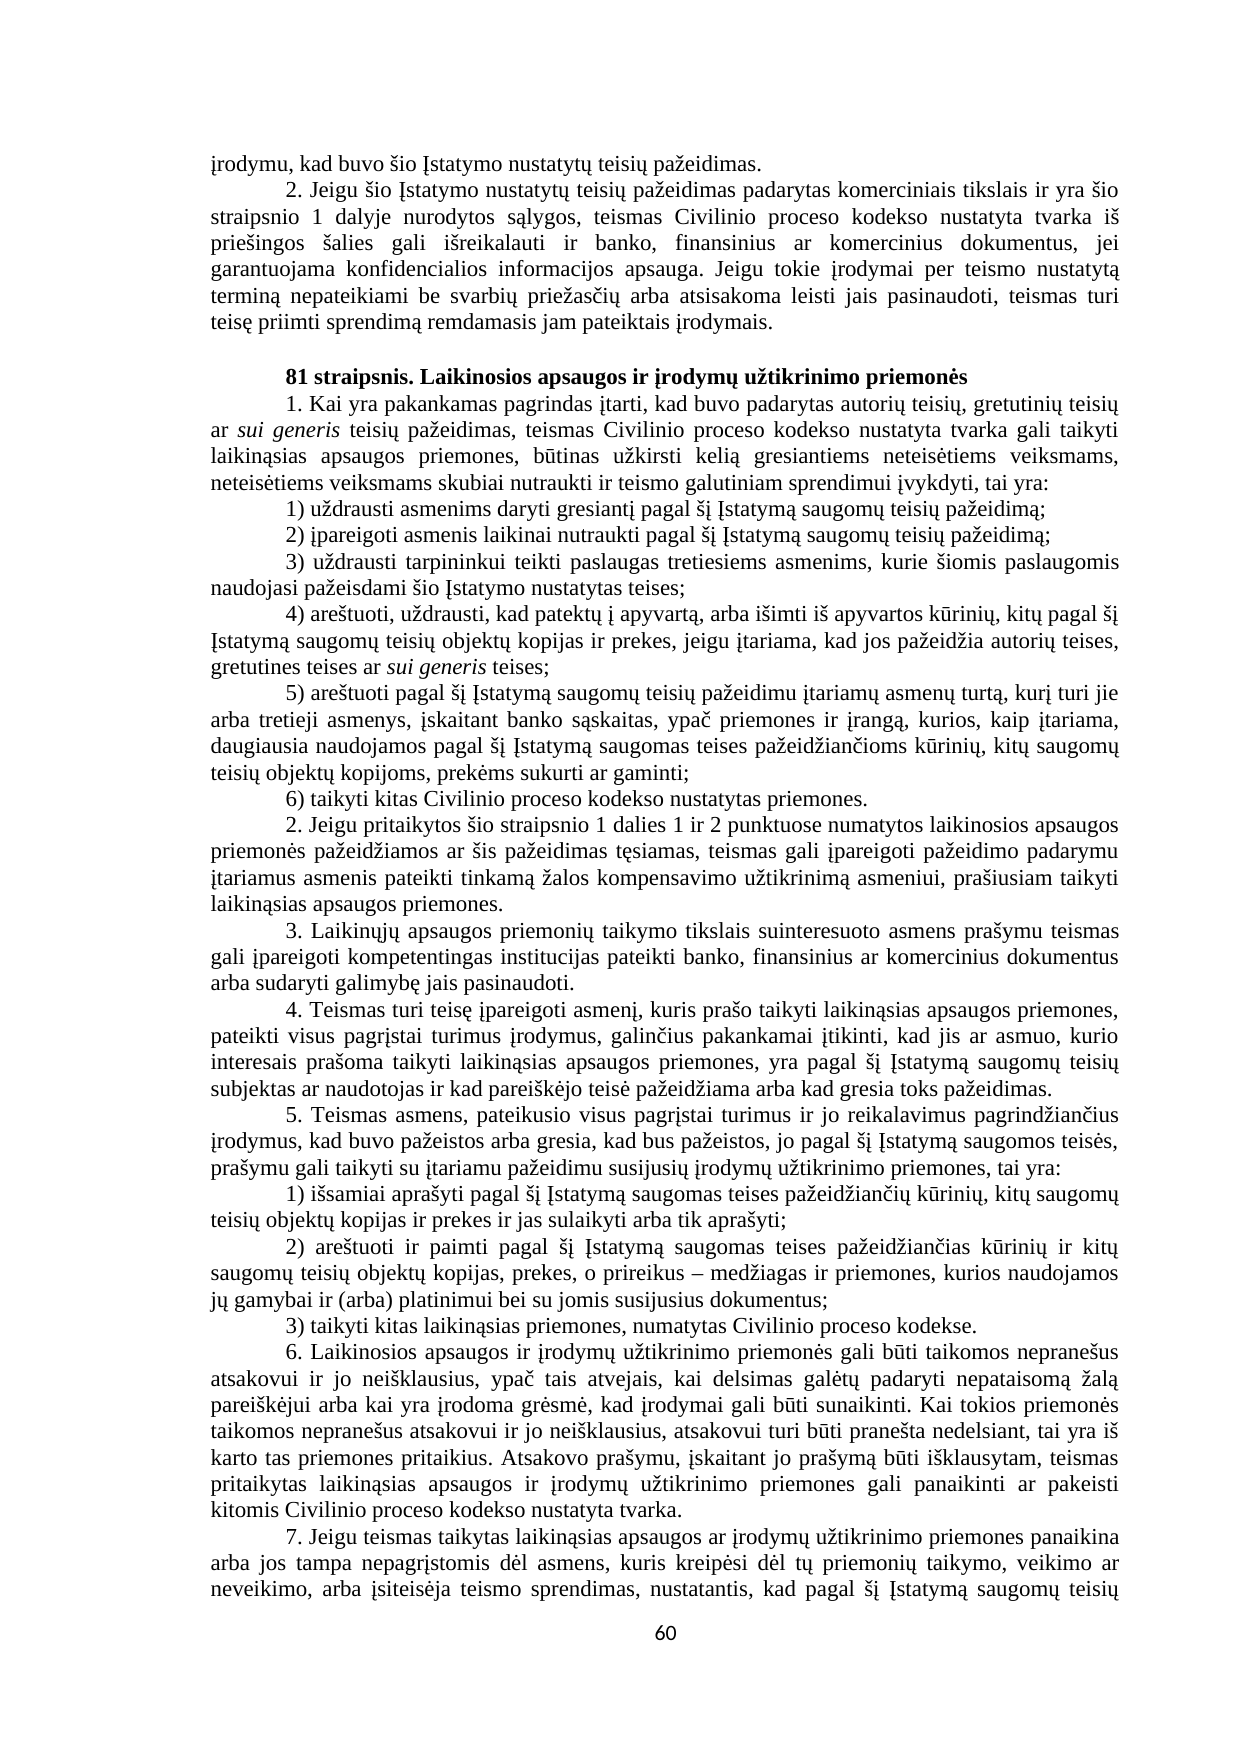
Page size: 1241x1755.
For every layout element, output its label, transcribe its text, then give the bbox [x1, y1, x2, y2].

text 6. Laikinosios apsaugos ir įrodymų užtikrinimo priemonės gali būti taikomos nepranešus atsakovui ir jo neišklausius, ypač tais atvejais, kai delsimas galėtų padaryti nepataisomą žalą pareiškėjui arba kai yra įrodoma grėsmė, kad įrodymai gali būti sunaikinti. Kai tokios priemonės taikomos nepranešus atsakovui ir jo neišklausius, atsakovui turi būti pranešta nedelsiant, tai yra iš karto tas priemones pritaikius. Atsakovo prašymu, įskaitant jo prašymą būti išklausytam, teismas pritaikytas laikinąsias apsaugos ir įrodymų užtikrinimo priemones gali panaikinti ar pakeisti kitomis Civilinio proceso kodekso nustatyta tvarka. [210, 1338, 1120, 1523]
text 6) taikyti kitas Civilinio proceso kodekso nustatytas priemones. [210, 785, 1120, 811]
text 4) areštuoti, uždrausti, kad patektų į apyvartą, arba išimti iš apyvartos kūrinių, kitų pagal šį Įstatymą saugomų teisių objektų kopijas ir prekes, jeigu įtariama, kad jos pažeidžia autorių teises, gretutines teises ar sui generis teises; [210, 600, 1120, 679]
text 1) išsamiai aprašyti pagal šį Įstatymą saugomas teises pažeidžiančių kūrinių, kitų saugomų teisių objektų kopijas ir prekes ir jas sulaikyti arba tik aprašyti; [210, 1180, 1120, 1233]
text 2) įpareigoti asmenis laikinai nutraukti pagal šį Įstatymą saugomų teisių pažeidimą; [210, 521, 1120, 548]
text 3) uždrausti tarpininkui teikti paslaugas tretiesiems asmenims, kurie šiomis paslaugomis naudojasi pažeisdami šio Įstatymo nustatytas teises; [210, 548, 1120, 600]
text 3. Laikinųjų apsaugos priemonių taikymo tikslais suinteresuoto asmens prašymu teismas gali įpareigoti kompetentingas institucijas pateikti banko, finansinius ar komercinius dokumentus arba sudaryti galimybę jais pasinaudoti. [210, 917, 1120, 996]
text 2. Jeigu šio Įstatymo nustatytų teisių pažeidimas padarytas komerciniais tikslais ir yra šio straipsnio 1 dalyje nurodytos sąlygos, teismas Civilinio proceso kodekso nustatyta tvarka iš priešingos šalies gali išreikalauti ir banko, finansinius ar komercinius dokumentus, jei garantuojama konfidencialios informacijos apsauga. Jeigu tokie įrodymai per teismo nustatytą terminą nepateikiami be svarbių priežasčių arba atsisakoma leisti jais pasinaudoti, teismas turi teisę priimti sprendimą remdamasis jam pateiktais įrodymais. [210, 176, 1120, 334]
text 81 straipsnis. Laikinosios apsaugos ir įrodymų užtikrinimo priemonės [210, 363, 1120, 389]
text 5. Teismas asmens, pateikusio visus pagrįstai turimus ir jo reikalavimus pagrindžiančius įrodymus, kad buvo pažeistos arba gresia, kad bus pažeistos, jo pagal šį Įstatymą saugomos teisės, prašymu gali taikyti su įtariamu pažeidimu susijusių įrodymų užtikrinimo priemones, tai yra: [210, 1101, 1120, 1180]
text 1) uždrausti asmenims daryti gresiantį pagal šį Įstatymą saugomų teisių pažeidimą; [210, 495, 1120, 521]
text 2. Jeigu pritaikytos šio straipsnio 1 dalies 1 ir 2 punktuose numatytos laikinosios apsaugos priemonės pažeidžiamos ar šis pažeidimas tęsiamas, teismas gali įpareigoti pažeidimo padarymu įtariamus asmenis pateikti tinkamą žalos kompensavimo užtikrinimą asmeniui, prašiusiam taikyti laikinąsias apsaugos priemones. [210, 811, 1120, 917]
text 5) areštuoti pagal šį Įstatymą saugomų teisių pažeidimu įtariamų asmenų turtą, kurį turi jie arba tretieji asmenys, įskaitant banko sąskaitas, ypač priemones ir įrangą, kurios, kaip įtariama, daugiausia naudojamos pagal šį Įstatymą saugomas teises pažeidžiančioms kūrinių, kitų saugomų teisių objektų kopijoms, prekėms sukurti ar gaminti; [210, 679, 1120, 785]
text 3) taikyti kitas laikinąsias priemones, numatytas Civilinio proceso kodekse. [210, 1312, 1120, 1338]
text 7. Jeigu teismas taikytas laikinąsias apsaugos ar įrodymų užtikrinimo priemones panaikina arba jos tampa nepagrįstomis dėl asmens, kuris kreipėsi dėl tų priemonių taikymo, veikimo ar neveikimo, arba įsiteisėja teismo sprendimas, nustatantis, kad pagal šį Įstatymą saugomų teisių [210, 1523, 1120, 1602]
text 4. Teismas turi teisę įpareigoti asmenį, kuris prašo taikyti laikinąsias apsaugos priemones, pateikti visus pagrįstai turimus įrodymus, galinčius pakankamai įtikinti, kad jis ar asmuo, kurio interesais prašoma taikyti laikinąsias apsaugos priemones, yra pagal šį Įstatymą saugomų teisių subjektas ar naudotojas ir kad pareiškėjo teisė pažeidžiama arba kad gresia toks pažeidimas. [210, 996, 1120, 1101]
text 1. Kai yra pakankamas pagrindas įtarti, kad buvo padarytas autorių teisių, gretutinių teisių ar sui generis teisių pažeidimas, teismas Civilinio proceso kodekso nustatyta tvarka gali taikyti laikinąsias apsaugos priemones, būtinas užkirsti kelią gresiantiems neteisėtiems veiksmams, neteisėtiems veiksmams skubiai nutraukti ir teismo galutiniam sprendimui įvykdyti, tai yra: [210, 389, 1120, 495]
text įrodymu, kad buvo šio Įstatymo nustatytų teisių pažeidimas. [210, 150, 1120, 176]
text 2) areštuoti ir paimti pagal šį Įstatymą saugomas teises pažeidžiančias kūrinių ir kitų saugomų teisių objektų kopijas, prekes, o prireikus – medžiagas ir priemones, kurios naudojamos jų gamybai ir (arba) platinimui bei su jomis susijusius dokumentus; [210, 1233, 1120, 1312]
